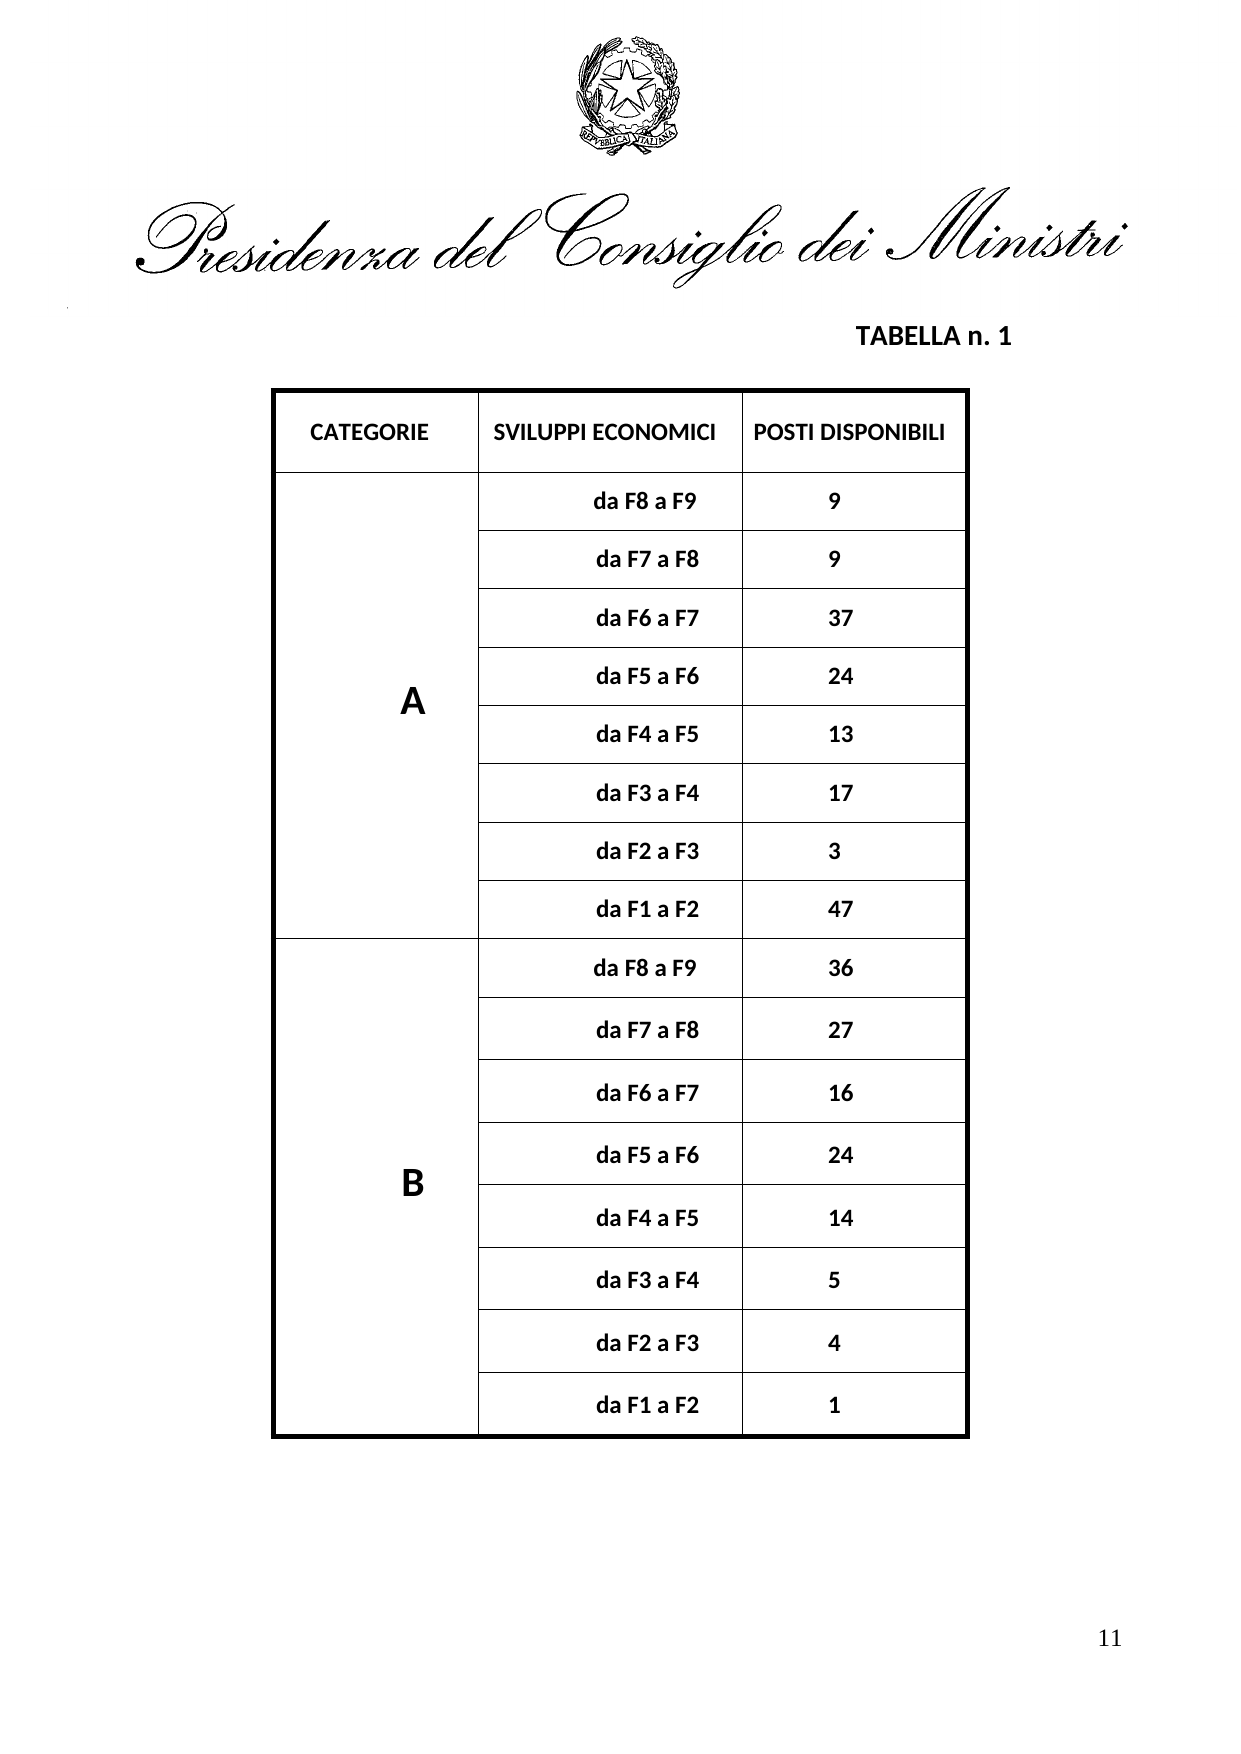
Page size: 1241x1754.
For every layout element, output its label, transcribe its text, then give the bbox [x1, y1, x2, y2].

table_cell 9 [743, 531, 965, 588]
table_cell da F3 a F4 [479, 1248, 742, 1309]
table_cell da F3 a F4 [479, 764, 742, 822]
table_cell da F5 a F6 [479, 1123, 742, 1184]
table_cell 24 [743, 648, 965, 705]
table_header POSTI DISPONIBILI [743, 393, 965, 472]
table_cell da F7 a F8 [479, 531, 742, 588]
table_cell da F5 a F6 [479, 648, 742, 705]
table_cell 27 [743, 998, 965, 1059]
table_cell 3 [743, 823, 965, 880]
text TABELLA n. 1 [782, 317, 1122, 352]
table_cell A [276, 473, 478, 938]
table_cell da F6 a F7 [479, 1060, 742, 1122]
table_cell da F2 a F3 [479, 1310, 742, 1372]
table_cell 4 [743, 1310, 965, 1372]
table_cell da F8 a F9 [479, 473, 742, 530]
table_cell 24 [743, 1123, 965, 1184]
table_cell da F1 a F2 [479, 881, 742, 938]
table_cell 5 [743, 1248, 965, 1309]
table_cell da F4 a F5 [479, 706, 742, 763]
table_cell da F1 a F2 [479, 1373, 742, 1434]
table_cell da F2 a F3 [479, 823, 742, 880]
table_cell B [276, 939, 478, 1434]
table_cell 1 [743, 1373, 965, 1434]
table_header CATEGORIE [276, 393, 478, 472]
table_cell 36 [743, 939, 965, 997]
table_cell 17 [743, 764, 965, 822]
table_cell 13 [743, 706, 965, 763]
table_cell 14 [743, 1185, 965, 1247]
table_cell 47 [743, 881, 965, 938]
table_cell 16 [743, 1060, 965, 1122]
table_cell da F4 a F5 [479, 1185, 742, 1247]
table_cell da F7 a F8 [479, 998, 742, 1059]
table_cell da F8 a F9 [479, 939, 742, 997]
table_header SVILUPPI ECONOMICI [479, 393, 742, 472]
table_cell 37 [743, 589, 965, 647]
table_cell da F6 a F7 [479, 589, 742, 647]
table_cell 9 [743, 473, 965, 530]
